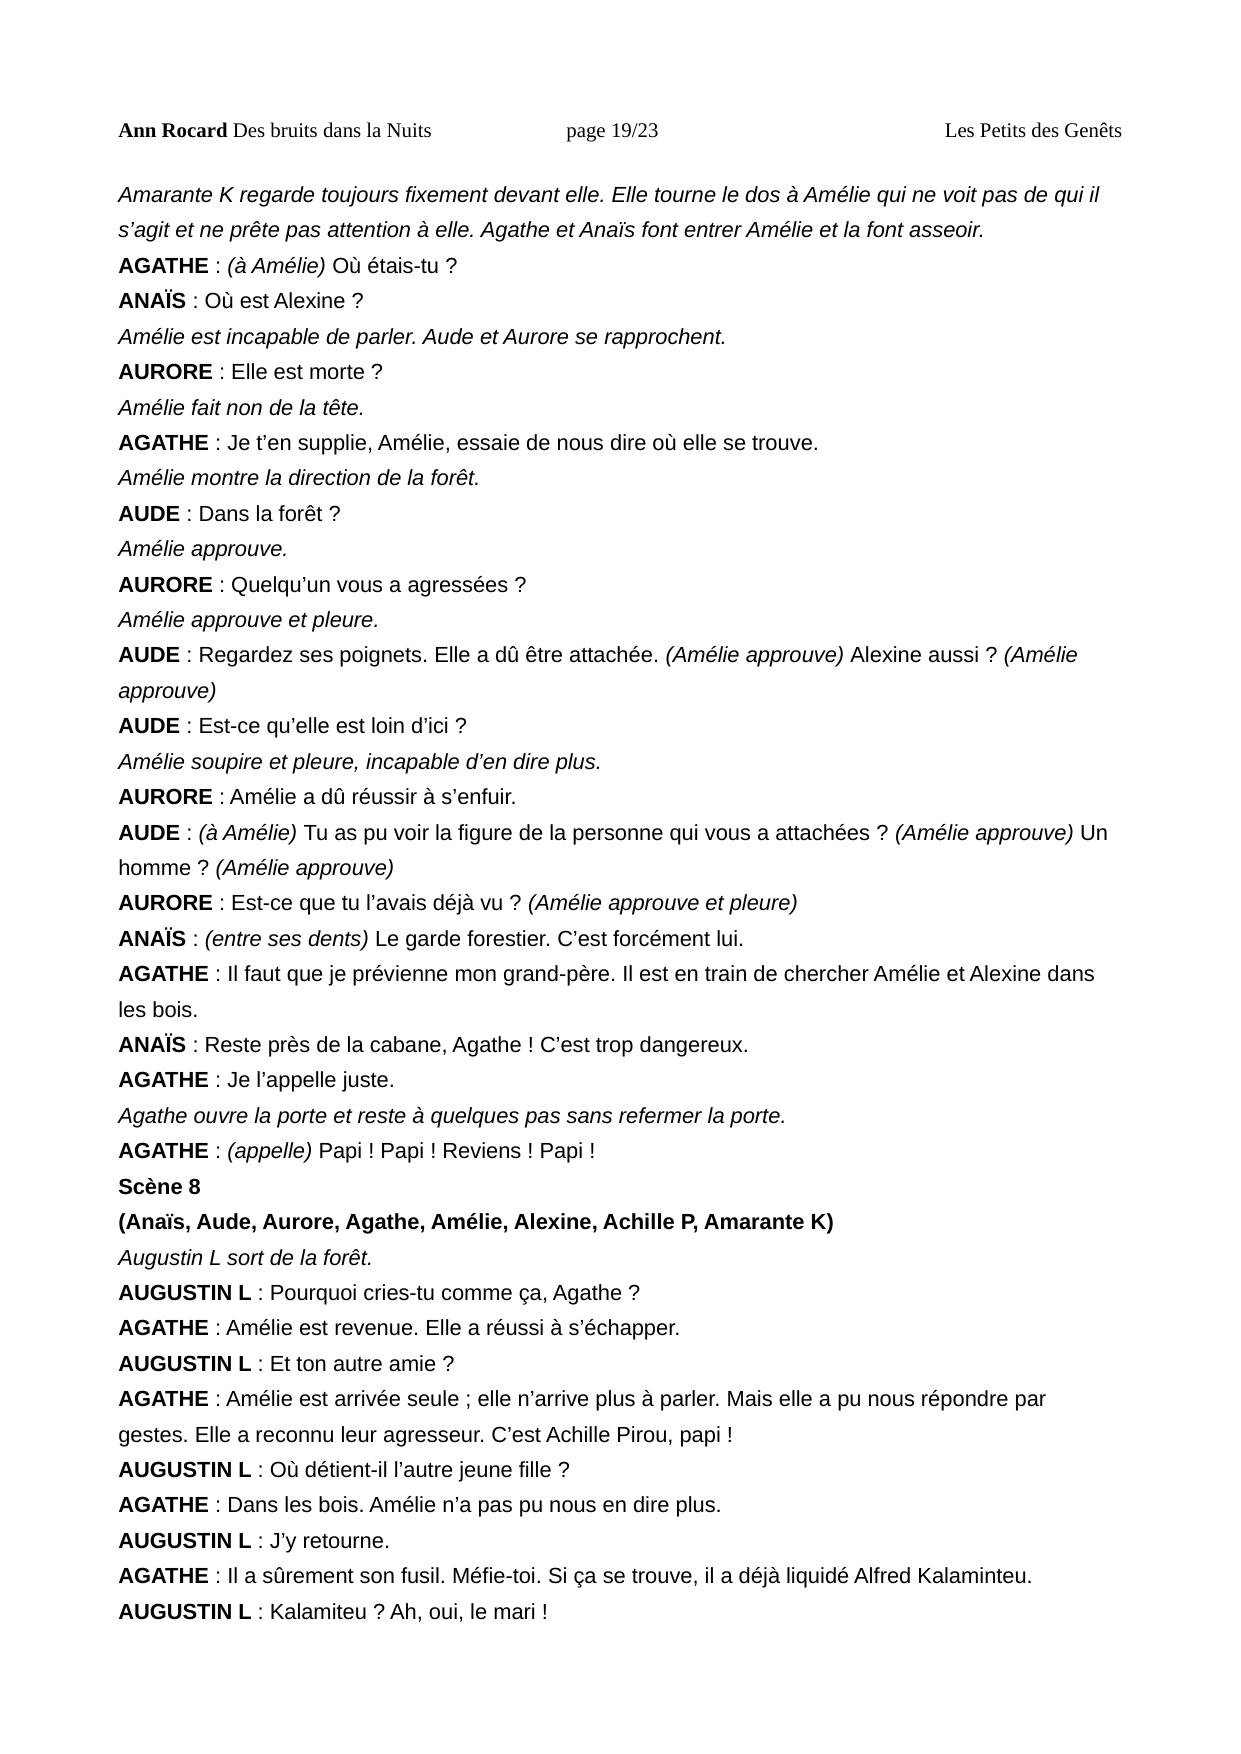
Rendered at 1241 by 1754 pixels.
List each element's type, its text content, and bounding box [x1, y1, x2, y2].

text Amélie approuve et pleure. [118, 597, 1122, 632]
text ANAÏS : Reste près de la cabane, Agathe ! C’est trop dangereux. [118, 1022, 1122, 1057]
text Augustin L sort de la forêt. [118, 1234, 1122, 1269]
text Amélie montre la direction de la forêt. [118, 455, 1122, 490]
text Scène 8 [118, 1163, 1122, 1199]
text AGATHE : (appelle) Papi ! Papi ! Reviens ! Papi ! [118, 1128, 1122, 1163]
text AUGUSTIN L : Pourquoi cries-tu comme ça, Agathe ? [118, 1269, 1122, 1305]
text AGATHE : (à Amélie) Où étais-tu ? [118, 242, 1122, 278]
text AUGUSTIN L : Et ton autre amie ? [118, 1340, 1122, 1376]
text Agathe ouvre la porte et reste à quelques pas sans refermer la porte. [118, 1092, 1122, 1128]
text AGATHE : Amélie est revenue. Elle a réussi à s’échapper. [118, 1305, 1122, 1340]
text AUDE : Dans la forêt ? [118, 490, 1122, 526]
text AURORE : Quelqu’un vous a agressées ? [118, 561, 1122, 597]
text AGATHE : Dans les bois. Amélie n’a pas pu nous en dire plus. [118, 1482, 1122, 1517]
text Amélie soupire et pleure, incapable d’en dire plus. [118, 738, 1122, 774]
text AGATHE : Il a sûrement son fusil. Méfie-toi. Si ça se trouve, il a déjà liquidé Alfred Kalaminteu. [118, 1553, 1122, 1588]
text (Anaïs, Aude, Aurore, Agathe, Amélie, Alexine, Achille P, Amarante K) [118, 1199, 1122, 1234]
text ANAÏS : Où est Alexine ? [118, 278, 1122, 313]
text Amélie fait non de la tête. [118, 384, 1122, 419]
text AUDE : Regardez ses poignets. Elle a dû être attachée. (Amélie approuve) Alexine aussi ? (Amélie approuve) [118, 632, 1122, 703]
text AGATHE : Je t’en supplie, Amélie, essaie de nous dire où elle se trouve. [118, 419, 1122, 455]
text Amarante K regarde toujours fixement devant elle. Elle tourne le dos à Amélie qui ne voit pas de qui il s’agit et ne prête pas attention à elle. Agathe et Anaïs font entrer Amélie et la font asseoir. [118, 172, 1122, 242]
text AGATHE : Il faut que je prévienne mon grand-père. Il est en train de chercher Amélie et Alexine dans les bois. [118, 951, 1122, 1022]
text AURORE : Amélie a dû réussir à s’enfuir. [118, 774, 1122, 809]
text AUDE : (à Amélie) Tu as pu voir la figure de la personne qui vous a attachées ? (Amélie approuve) Un homme ? (Amélie approuve) [118, 809, 1122, 880]
text AUGUSTIN L : J’y retourne. [118, 1517, 1122, 1553]
text AURORE : Elle est morte ? [118, 349, 1122, 384]
text ANAÏS : (entre ses dents) Le garde forestier. C’est forcément lui. [118, 915, 1122, 951]
text AUGUSTIN L : Kalamiteu ? Ah, oui, le mari ! [118, 1588, 1122, 1624]
text AGATHE : Je l’appelle juste. [118, 1057, 1122, 1092]
text Amélie approuve. [118, 526, 1122, 561]
text AGATHE : Amélie est arrivée seule ; elle n’arrive plus à parler. Mais elle a pu nous répondre par gestes. Elle a reconnu leur agresseur. C’est Achille Pirou, papi ! [118, 1376, 1122, 1447]
text Amélie est incapable de parler. Aude et Aurore se rapprochent. [118, 313, 1122, 349]
text AURORE : Est-ce que tu l’avais déjà vu ? (Amélie approuve et pleure) [118, 880, 1122, 915]
text AUDE : Est-ce qu’elle est loin d’ici ? [118, 703, 1122, 738]
text AUGUSTIN L : Où détient-il l’autre jeune fille ? [118, 1447, 1122, 1482]
